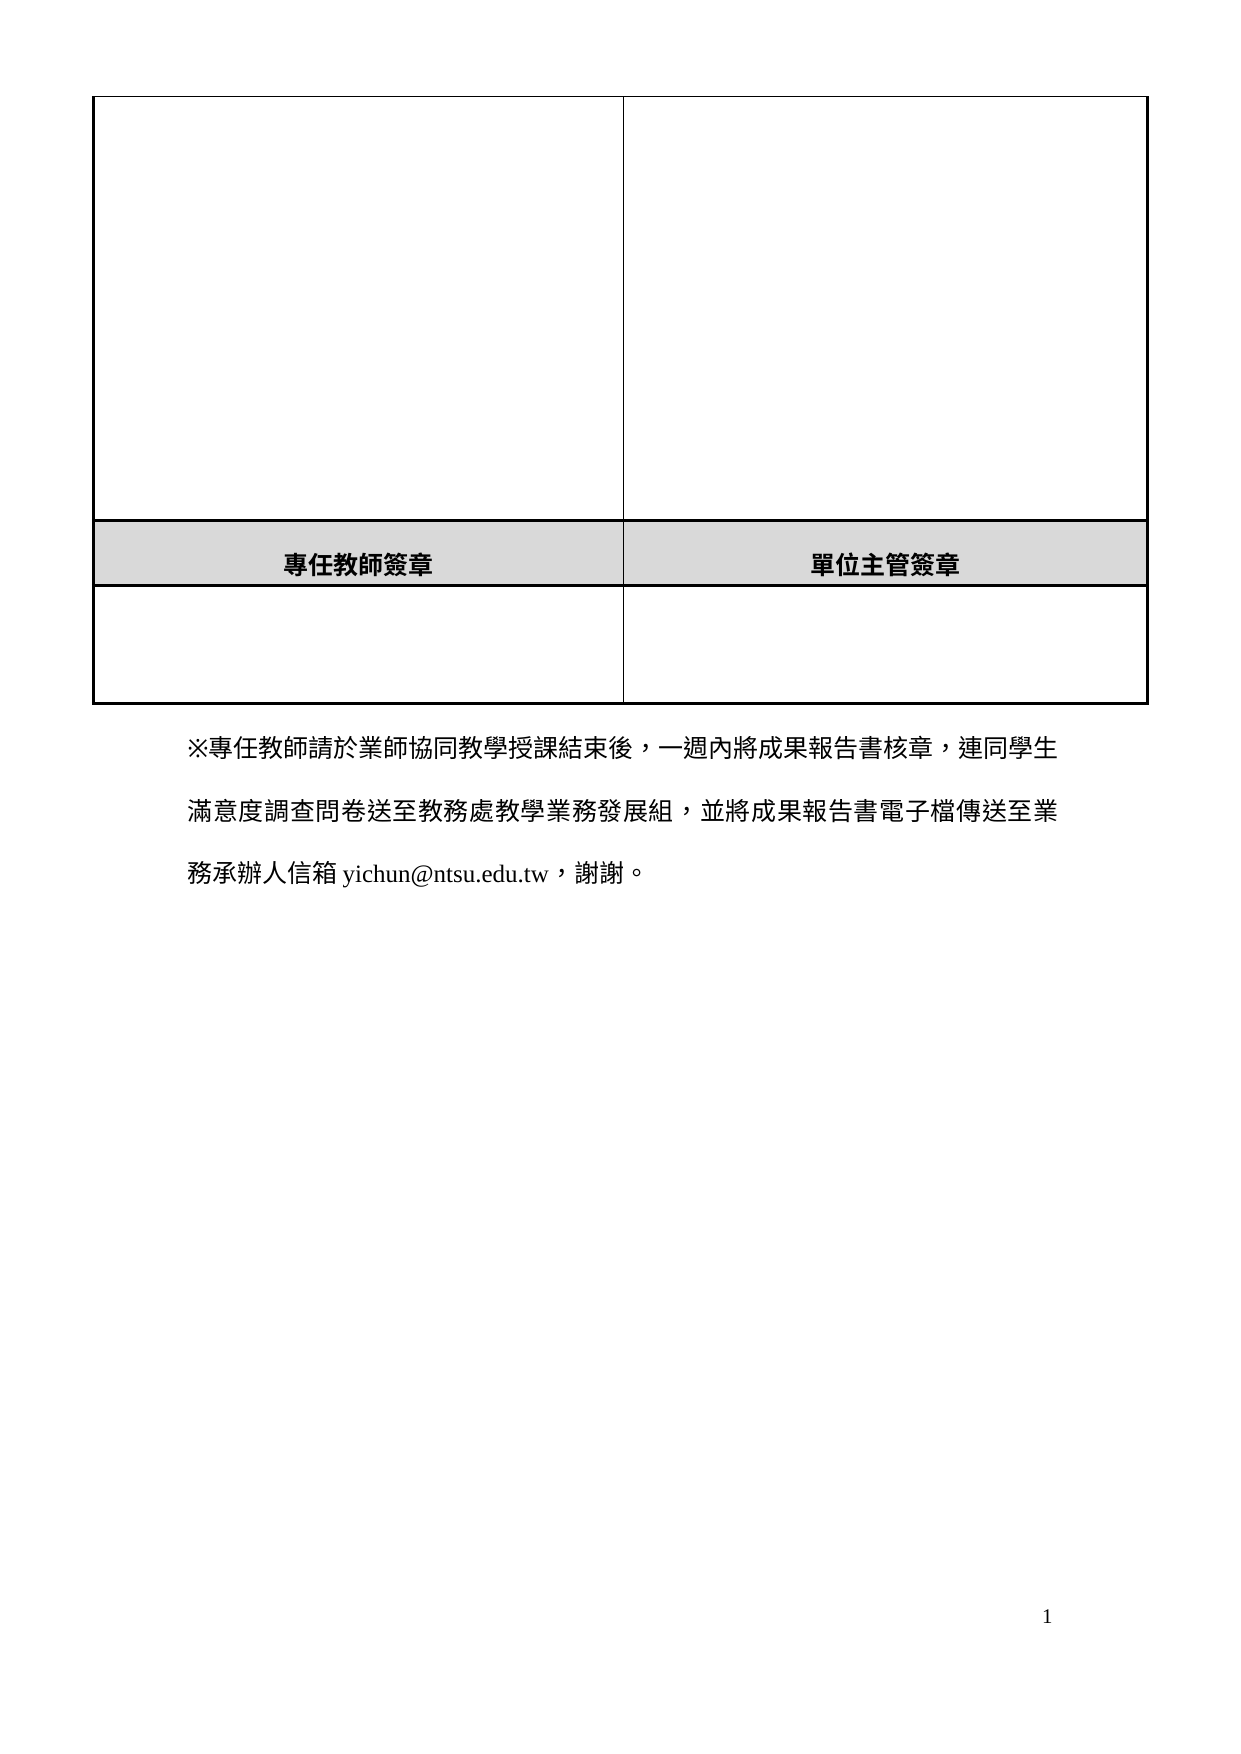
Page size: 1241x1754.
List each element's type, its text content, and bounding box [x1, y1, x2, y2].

table_cell [624, 97, 1146, 518]
table_cell [95, 587, 623, 702]
table_cell 專任教師簽章 [95, 522, 623, 584]
table_cell [624, 587, 1146, 702]
table_cell [95, 97, 623, 518]
table_cell 單位主管簽章 [624, 522, 1146, 584]
text ※專任教師請於業師協同教學授課結束後，一週內將成果報告書核章，連同學生滿意度調查問卷送至教務處教學業務發展組，並將成果報告書電子檔傳送至業務承辦人信箱yichun@ntsu.edu.tw，謝謝。 [187, 705, 1059, 893]
